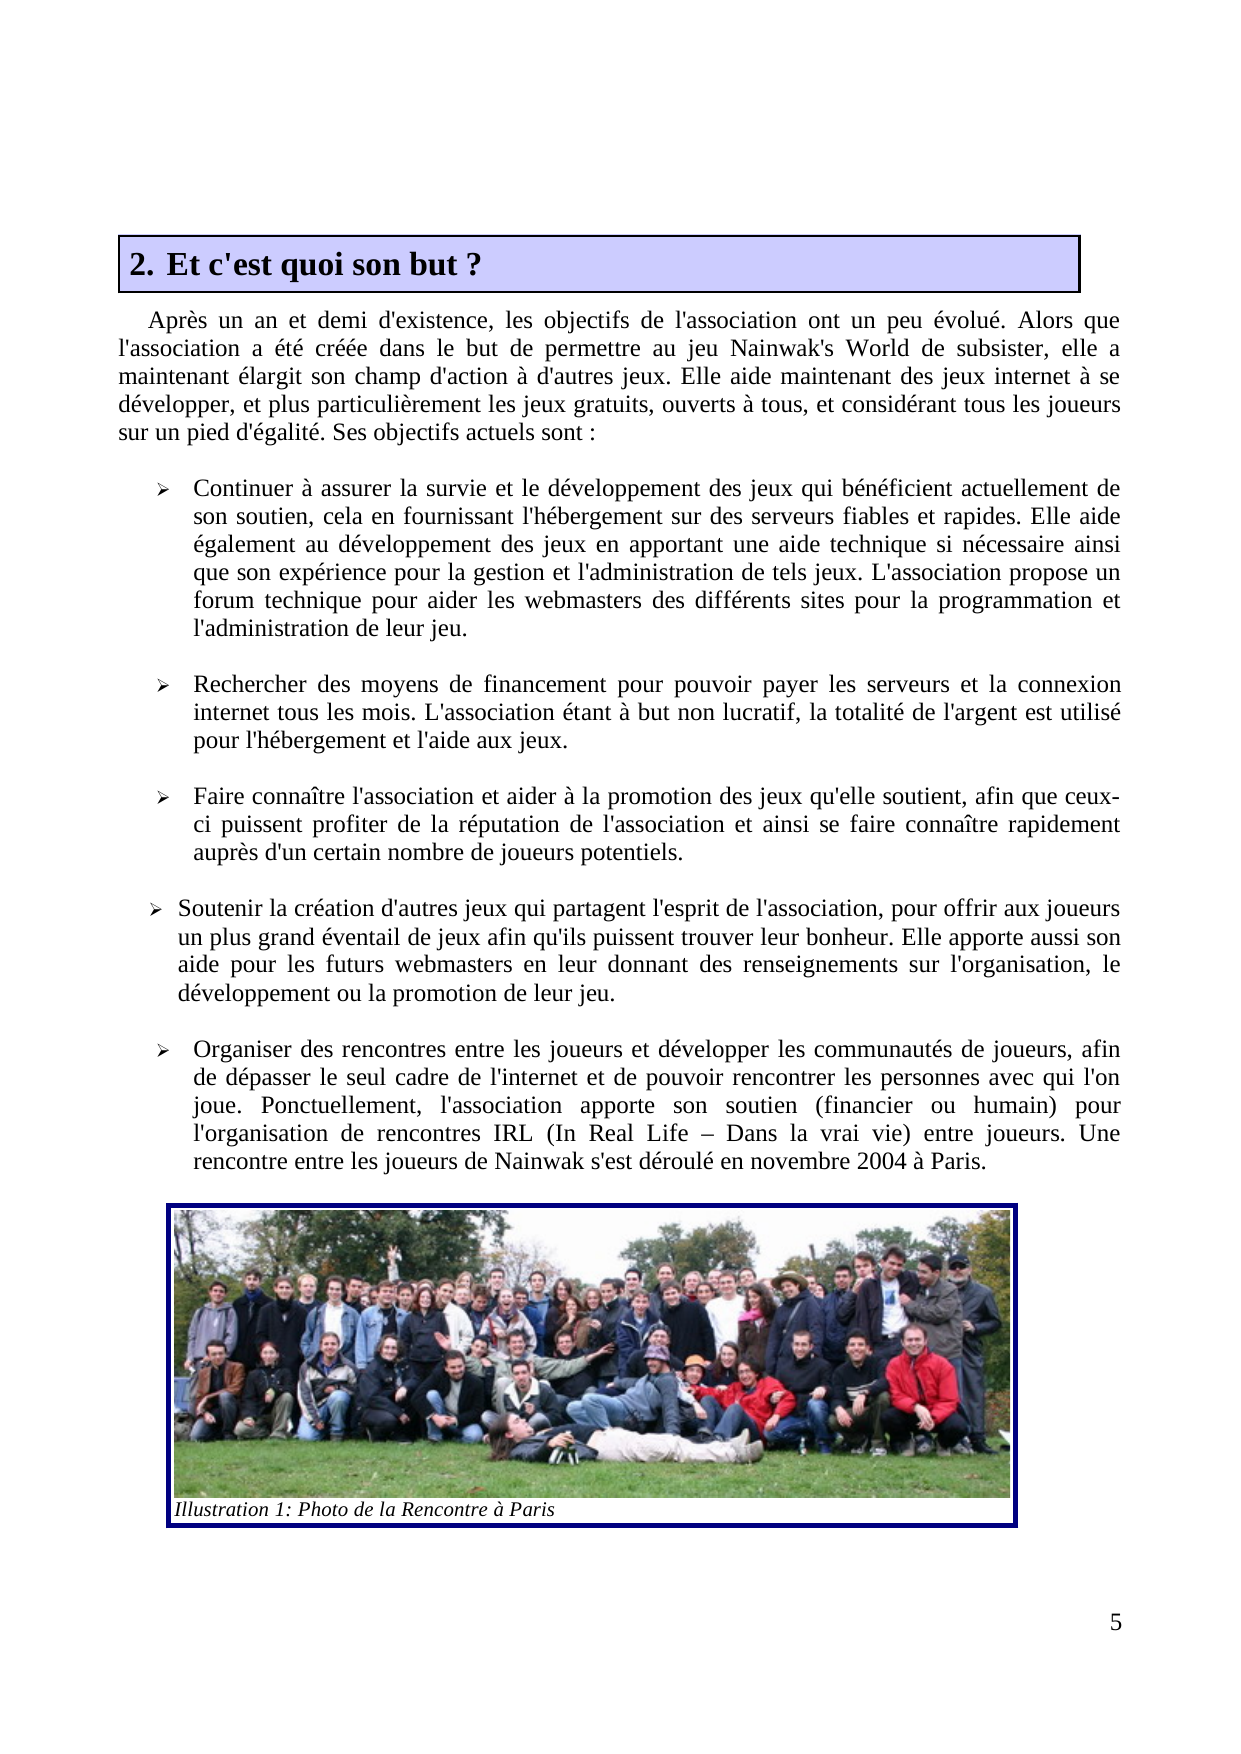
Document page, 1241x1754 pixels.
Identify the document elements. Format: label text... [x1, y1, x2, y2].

list Soutenir la création d'autres jeux qui partagent l'esprit de l'association, pour offrir aux joueurs un plus grand éventail de jeux afin qu'ils puissent trouver leur bonheur. Elle apporte aussi son aide pour les futurs webmasters en leur donnant des renseignements sur l'organisation, le développement ou la promotion de leur jeu. [148, 894, 1122, 1006]
list Rechercher des moyens de financement pour pouvoir payer les serveurs et la connexion internet tous les mois. L'association étant à but non lucratif, la totalité de l'argent est utilisé pour l'hébergement et l'aide aux jeux. [156, 670, 1122, 754]
list Continuer à assurer la survie et le développement des jeux qui bénéficient actuellement de son soutien, cela en fournissant l'hébergement sur des serveurs fiables et rapides. Elle aide également au développement des jeux en apportant une aide technique si nécessaire ainsi que son expérience pour la gestion et l'administration de tels jeux. L'association propose un forum technique pour aider les webmasters des différents sites pour la programmation et l'administration de leur jeu. [156, 474, 1122, 642]
list Faire connaître l'association et aider à la promotion des jeux qu'elle soutient, afin que ceux-ci puissent profiter de la réputation de l'association et ainsi se faire connaître rapidement auprès d'un certain nombre de joueurs potentiels. [156, 782, 1122, 866]
picture [174, 1210, 1011, 1498]
text Illustration 1: Photo de la Rencontre à Paris [174, 1498, 1010, 1520]
subtitle Et c'est quoi son but ? [120, 237, 1078, 291]
list Organiser des rencontres entre les joueurs et développer les communautés de joueurs, afin de dépasser le seul cadre de l'internet et de pouvoir rencontrer les personnes avec qui l'on joue. Ponctuellement, l'association apporte son soutien (financier ou humain) pour l'organisation de rencontres IRL (In Real Life – Dans la vrai vie) entre joueurs. Une rencontre entre les joueurs de Nainwak s'est déroulé en novembre 2004 à Paris. [156, 1034, 1122, 1174]
text Après un an et demi d'existence, les objectifs de l'association ont un peu évolué. Alors que l'association a été créée dans le but de permettre au jeu Nainwak's World de subsister, elle a maintenant élargit son champ d'action à d'autres jeux. Elle aide maintenant des jeux internet à se développer, et plus particulièrement les jeux gratuits, ouverts à tous, et considérant tous les joueurs sur un pied d'égalité. Ses objectifs actuels sont : [118, 306, 1122, 446]
